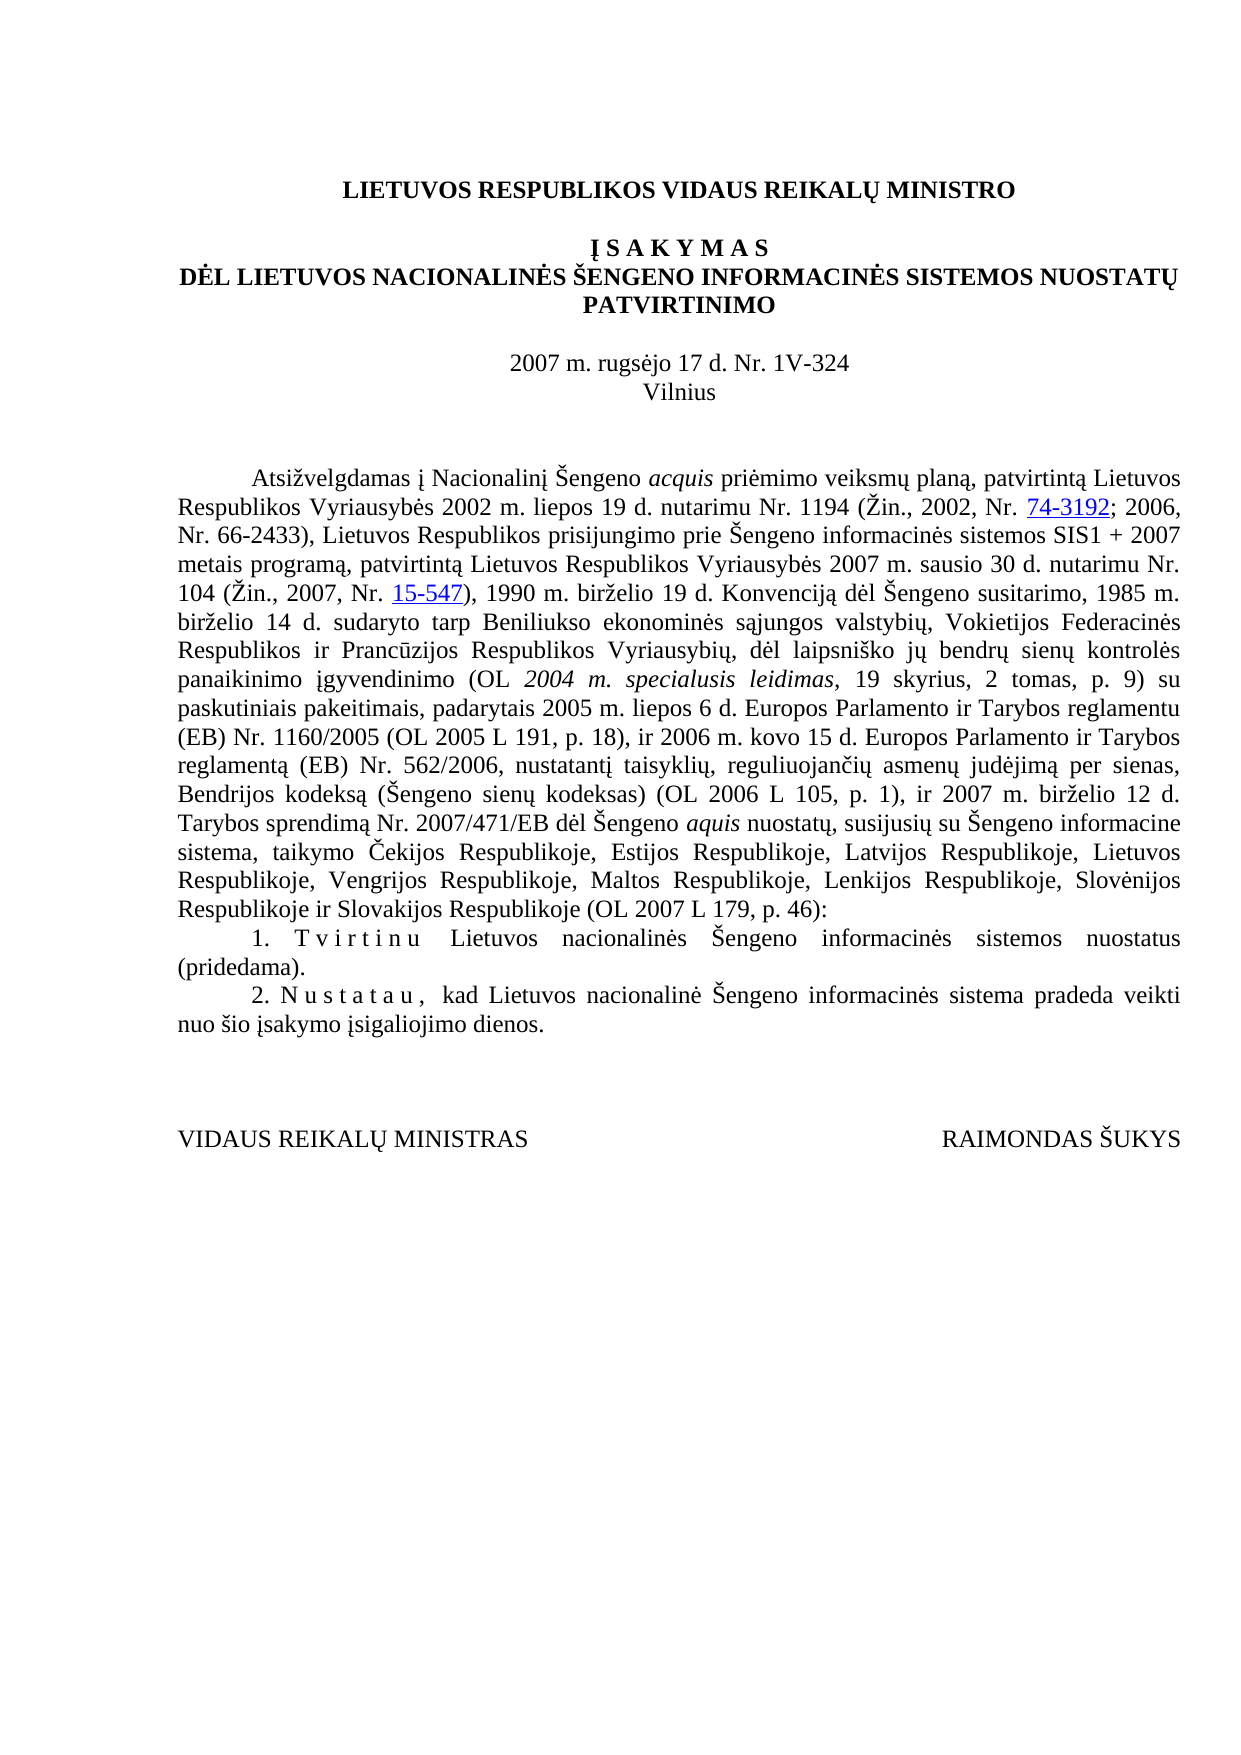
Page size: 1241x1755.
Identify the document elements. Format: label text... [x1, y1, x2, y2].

text 2. Nustatau, kad Lietuvos nacionalinė Šengeno informacinės sistema pradeda veikti nuo šio įsakymo įsigaliojimo dienos. [177, 981, 1181, 1038]
text 2007 m. rugsėjo 17 d. Nr. 1V-324 [177, 348, 1181, 377]
text Į S A K Y M A S [177, 233, 1181, 262]
text VIDAUS REIKALŲ MINISTRAS RAIMONDAS ŠUKYS [177, 1124, 1181, 1153]
text DĖL LIETUVOS NACIONALINĖS ŠENGENO INFORMACINĖS SISTEMOS NUOSTATŲ PATVIRTINIMO [177, 262, 1181, 319]
text LIETUVOS RESPUBLIKOS VIDAUS REIKALŲ MINISTRO [177, 176, 1181, 204]
text Vilnius [177, 377, 1181, 406]
text 1. Tvirtinu Lietuvos nacionalinės Šengeno informacinės sistemos nuostatus (pridedama). [177, 923, 1181, 981]
text Atsižvelgdamas į Nacionalinį Šengeno acquis priėmimo veiksmų planą, patvirtintą Lietuvos Respublikos Vyriausybės 2002 m. liepos 19 d. nutarimu Nr. 1194 (Žin., 2002, Nr. 74-3192; 2006, Nr. 66-2433), Lietuvos Respublikos prisijungimo prie Šengeno informacinės sistemos SIS1 + 2007 metais programą, patvirtintą Lietuvos Respublikos Vyriausybės 2007 m. sausio 30 d. nutarimu Nr. 104 (Žin., 2007, Nr. 15-547), 1990 m. birželio 19 d. Konvenciją dėl Šengeno susitarimo, 1985 m. birželio 14 d. sudaryto tarp Beniliukso ekonominės sąjungos valstybių, Vokietijos Federacinės Respublikos ir Prancūzijos Respublikos Vyriausybių, dėl laipsniško jų bendrų sienų kontrolės panaikinimo įgyvendinimo (OL 2004 m. specialusis leidimas, 19 skyrius, 2 tomas, p. 9) su paskutiniais pakeitimais, padarytais 2005 m. liepos 6 d. Europos Parlamento ir Tarybos reglamentu (EB) Nr. 1160/2005 (OL 2005 L 191, p. 18), ir 2006 m. kovo 15 d. Europos Parlamento ir Tarybos reglamentą (EB) Nr. 562/2006, nustatantį taisyklių, reguliuojančių asmenų judėjimą per sienas, Bendrijos kodeksą (Šengeno sienų kodeksas) (OL 2006 L 105, p. 1), ir 2007 m. birželio 12 d. Tarybos sprendimą Nr. 2007/471/EB dėl Šengeno aquis nuostatų, susijusių su Šengeno informacine sistema, taikymo Čekijos Respublikoje, Estijos Respublikoje, Latvijos Respublikoje, Lietuvos Respublikoje, Vengrijos Respublikoje, Maltos Respublikoje, Lenkijos Respublikoje, Slovėnijos Respublikoje ir Slovakijos Respublikoje (OL 2007 L 179, p. 46): [177, 463, 1181, 923]
